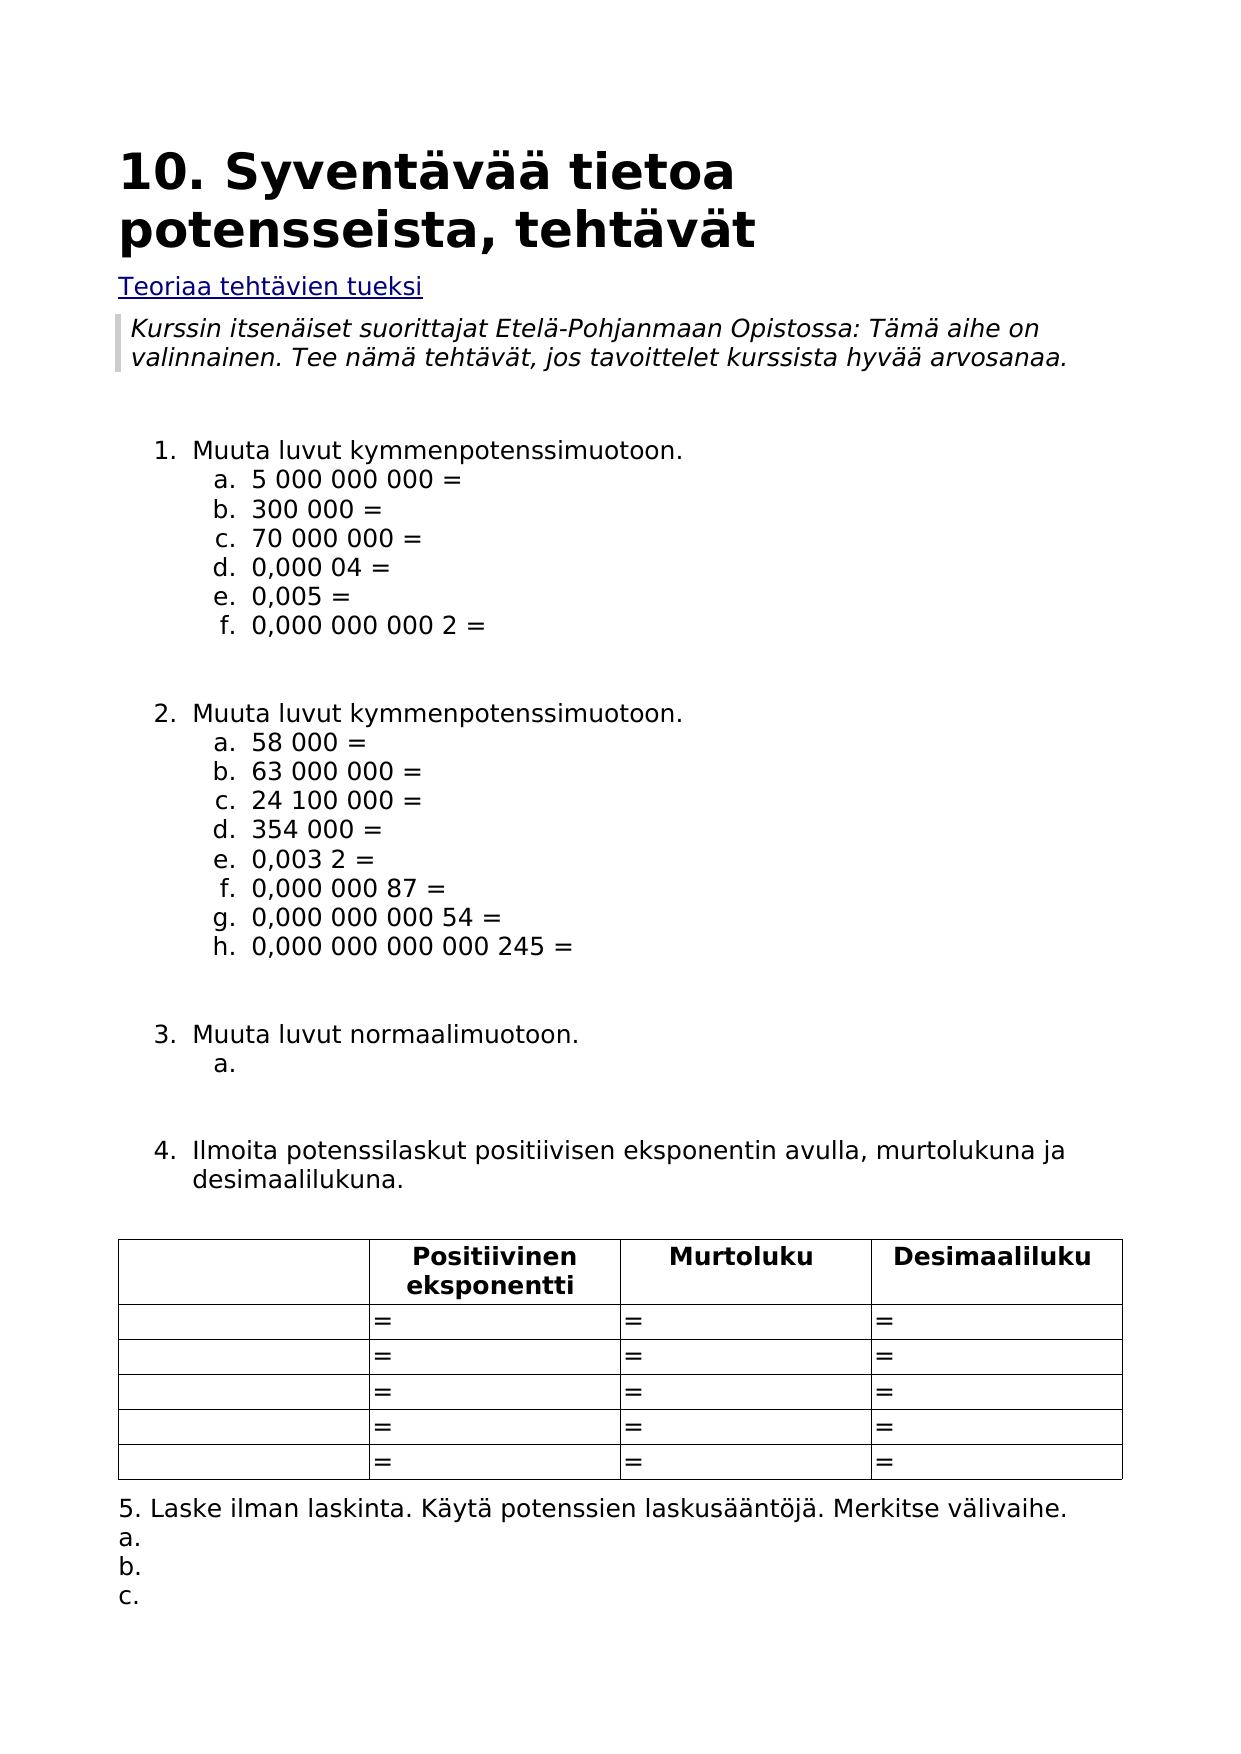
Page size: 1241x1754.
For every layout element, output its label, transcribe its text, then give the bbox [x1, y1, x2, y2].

list 70 000 000 = [236, 524, 1122, 553]
list 0,000 04 = [236, 553, 1122, 582]
list Muuta luvut kymmenpotenssimuotoon. [177, 437, 1122, 466]
table_cell = [872, 1445, 1122, 1479]
table_cell = [872, 1340, 1122, 1374]
table_cell = [621, 1445, 871, 1479]
table_cell = [872, 1410, 1122, 1444]
list 0,003 2 = [236, 845, 1122, 874]
table_cell = [621, 1340, 871, 1374]
list 63 000 000 = [236, 757, 1122, 787]
list 0,000 000 87 = [236, 874, 1122, 903]
list 0,000 000 000 2 = [236, 612, 1122, 699]
table_cell = [370, 1375, 620, 1409]
subtitle 10. Syventävää tietoa potensseista, tehtävät [118, 143, 1122, 259]
table_cell [119, 1305, 369, 1338]
list 0,000 000 000 000 245 = [236, 932, 1122, 1020]
table_cell = [621, 1410, 871, 1444]
list Ilmoita potenssilaskut positiivisen eksponentin avulla, murtolukuna ja desimaalilukuna. [177, 1137, 1122, 1195]
table_cell = [872, 1305, 1122, 1338]
table_header Positiivinen eksponentti [370, 1240, 620, 1303]
text Teoriaa tehtävien tueksi [118, 272, 1122, 301]
table_cell = [370, 1410, 620, 1444]
list 0,005 = [236, 582, 1122, 612]
table_cell = [621, 1375, 871, 1409]
list 354 000 = [236, 816, 1122, 845]
list 58 000 = [236, 728, 1122, 757]
table_cell = [621, 1305, 871, 1338]
table_cell [119, 1340, 369, 1374]
table_cell = [370, 1305, 620, 1338]
list 24 100 000 = [236, 787, 1122, 816]
text 5. Laske ilman laskinta. Käytä potenssien laskusääntöjä. Merkitse välivaihe. a. b. c. [118, 1494, 1122, 1611]
table_header Murtoluku [621, 1240, 871, 1303]
table_cell [119, 1410, 369, 1444]
list 300 000 = [236, 495, 1122, 524]
table_cell = [370, 1340, 620, 1374]
list 5 000 000 000 = [236, 466, 1122, 495]
table_cell = [872, 1375, 1122, 1409]
list Muuta luvut kymmenpotenssimuotoon. [177, 699, 1122, 728]
table_cell [119, 1375, 369, 1409]
table_header Kurssin itsenäiset suorittajat Etelä-Pohjanmaan Opistossa: Tämä aihe on valinnainen. Tee nämä tehtävät, jos tavoittelet kurssista hyvää arvosanaa. [121, 314, 1122, 372]
table_header Desimaaliluku [872, 1240, 1122, 1303]
table_cell [119, 1445, 369, 1479]
list Muuta luvut normaalimuotoon. [177, 1020, 1122, 1049]
table_cell = [370, 1445, 620, 1479]
list 0,000 000 000 54 = [236, 903, 1122, 932]
table_header [119, 1240, 369, 1303]
